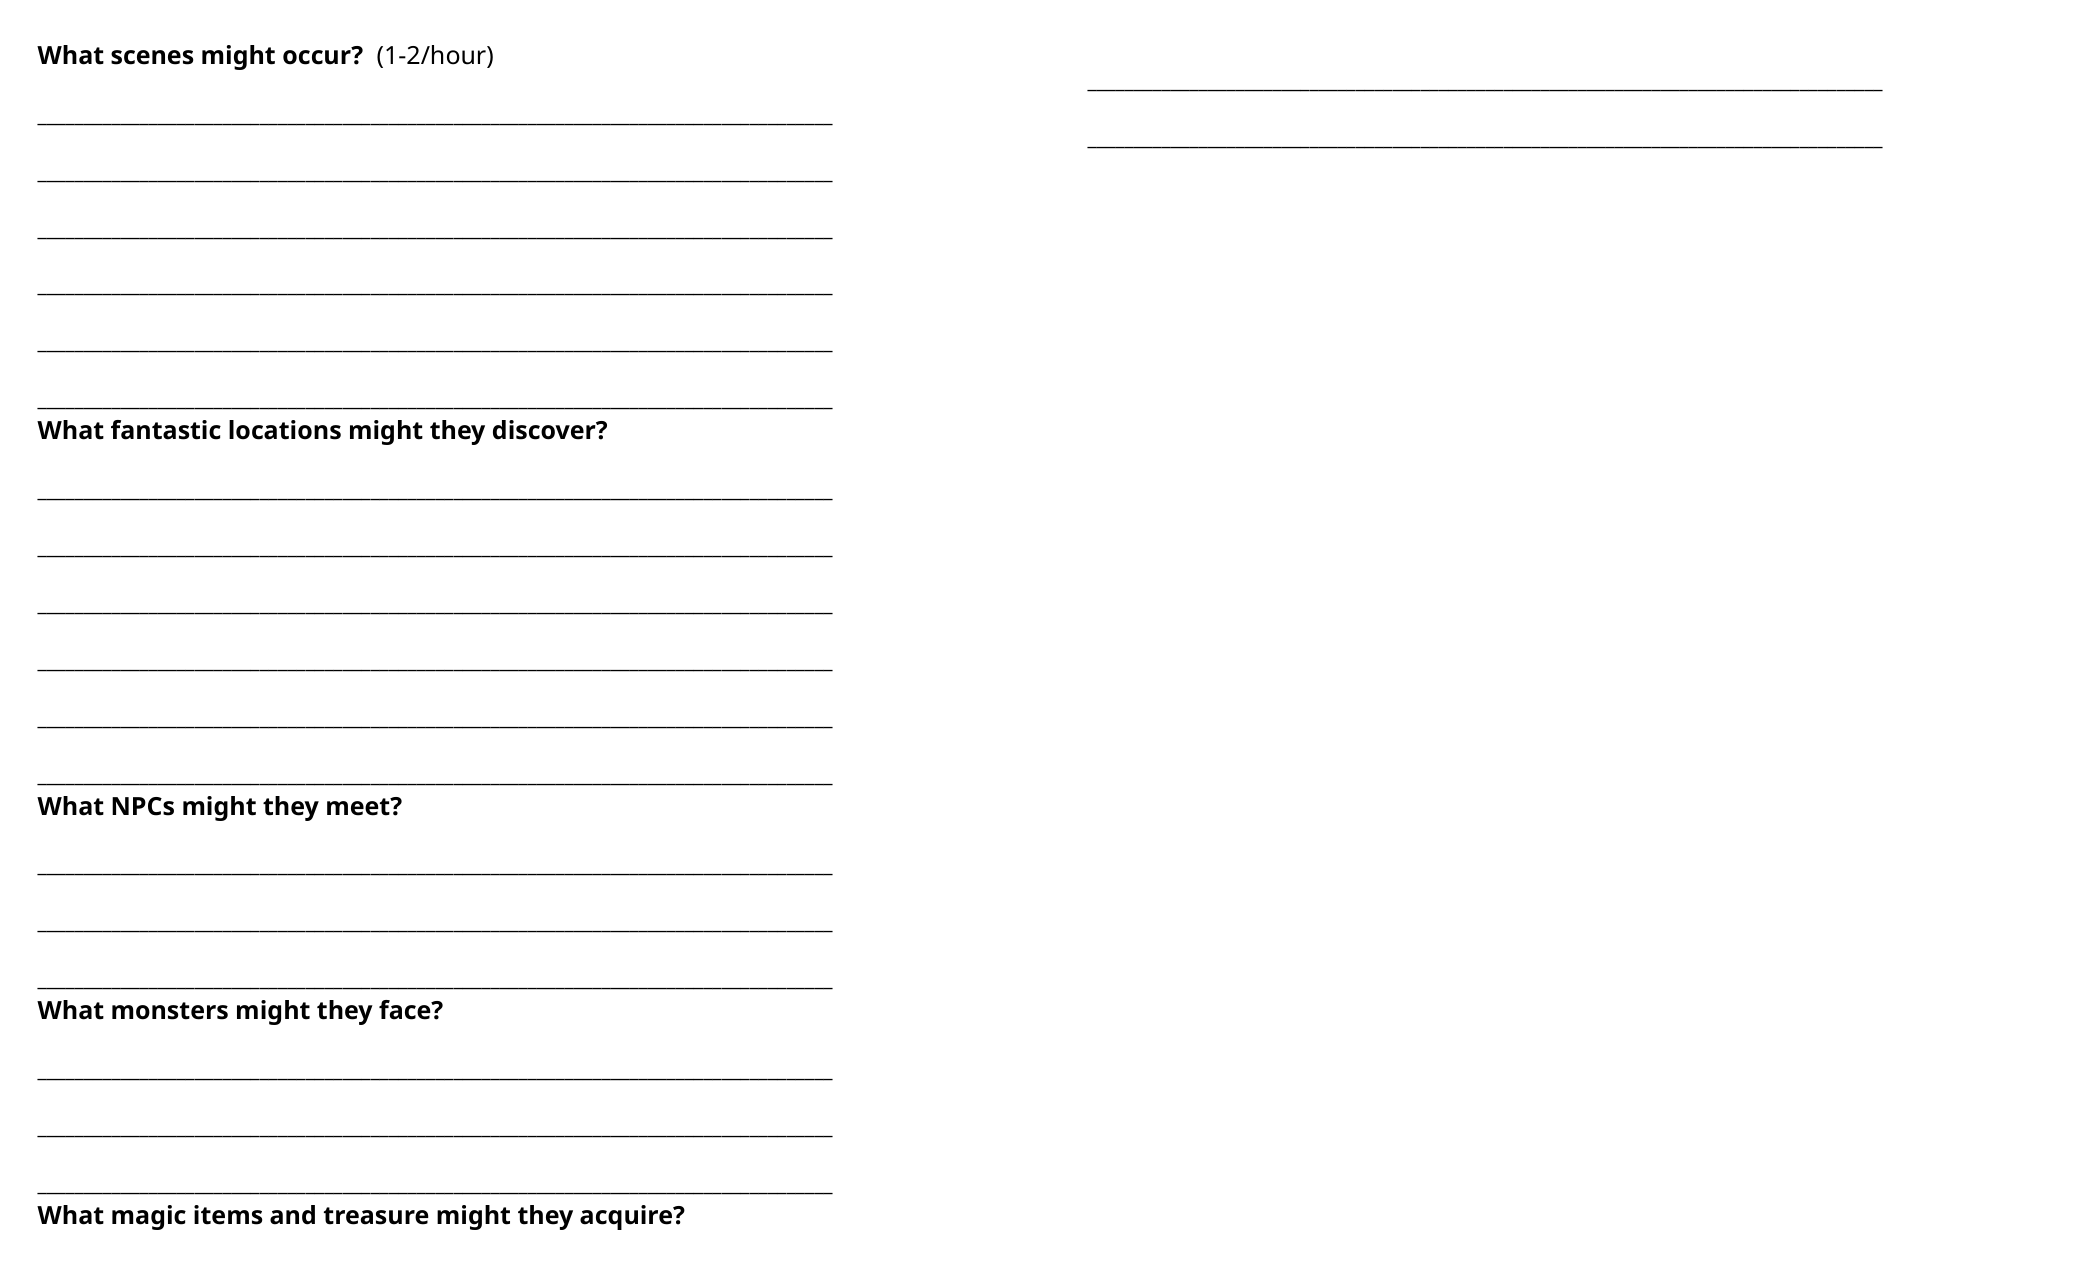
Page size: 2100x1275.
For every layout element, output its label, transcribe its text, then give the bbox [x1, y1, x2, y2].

text ______________________________________________________________________________________ [37, 907, 946, 936]
text ______________________________________________________________________________________ [37, 384, 946, 413]
text ______________________________________________________________________________________ [1087, 66, 1996, 94]
text ______________________________________________________________________________________ [37, 1055, 946, 1084]
text ______________________________________________________________________________________ [37, 703, 946, 731]
text ______________________________________________________________________________________ [37, 214, 946, 242]
text What fantastic locations might they discover? [37, 413, 946, 447]
text ______________________________________________________________________________________ [37, 532, 946, 561]
text ______________________________________________________________________________________ [37, 646, 946, 674]
text ______________________________________________________________________________________ [37, 157, 946, 185]
text What magic items and treasure might they acquire? [37, 1197, 946, 1232]
text ______________________________________________________________________________________ [37, 589, 946, 617]
text ______________________________________________________________________________________ [37, 271, 946, 299]
text ______________________________________________________________________________________ [37, 964, 946, 993]
text ______________________________________________________________________________________ [37, 1112, 946, 1141]
text What NPCs might they meet? [37, 788, 946, 822]
text What monsters might they face? [37, 993, 946, 1027]
text ______________________________________________________________________________________ [37, 1169, 946, 1197]
text ______________________________________________________________________________________ [37, 100, 946, 128]
text ______________________________________________________________________________________ [1087, 123, 1996, 151]
text What scenes might occur? (1-2/hour) [37, 37, 946, 72]
text ______________________________________________________________________________________ [37, 475, 946, 504]
text ______________________________________________________________________________________ [37, 327, 946, 356]
text ______________________________________________________________________________________ [37, 760, 946, 788]
text ______________________________________________________________________________________ [37, 851, 946, 879]
